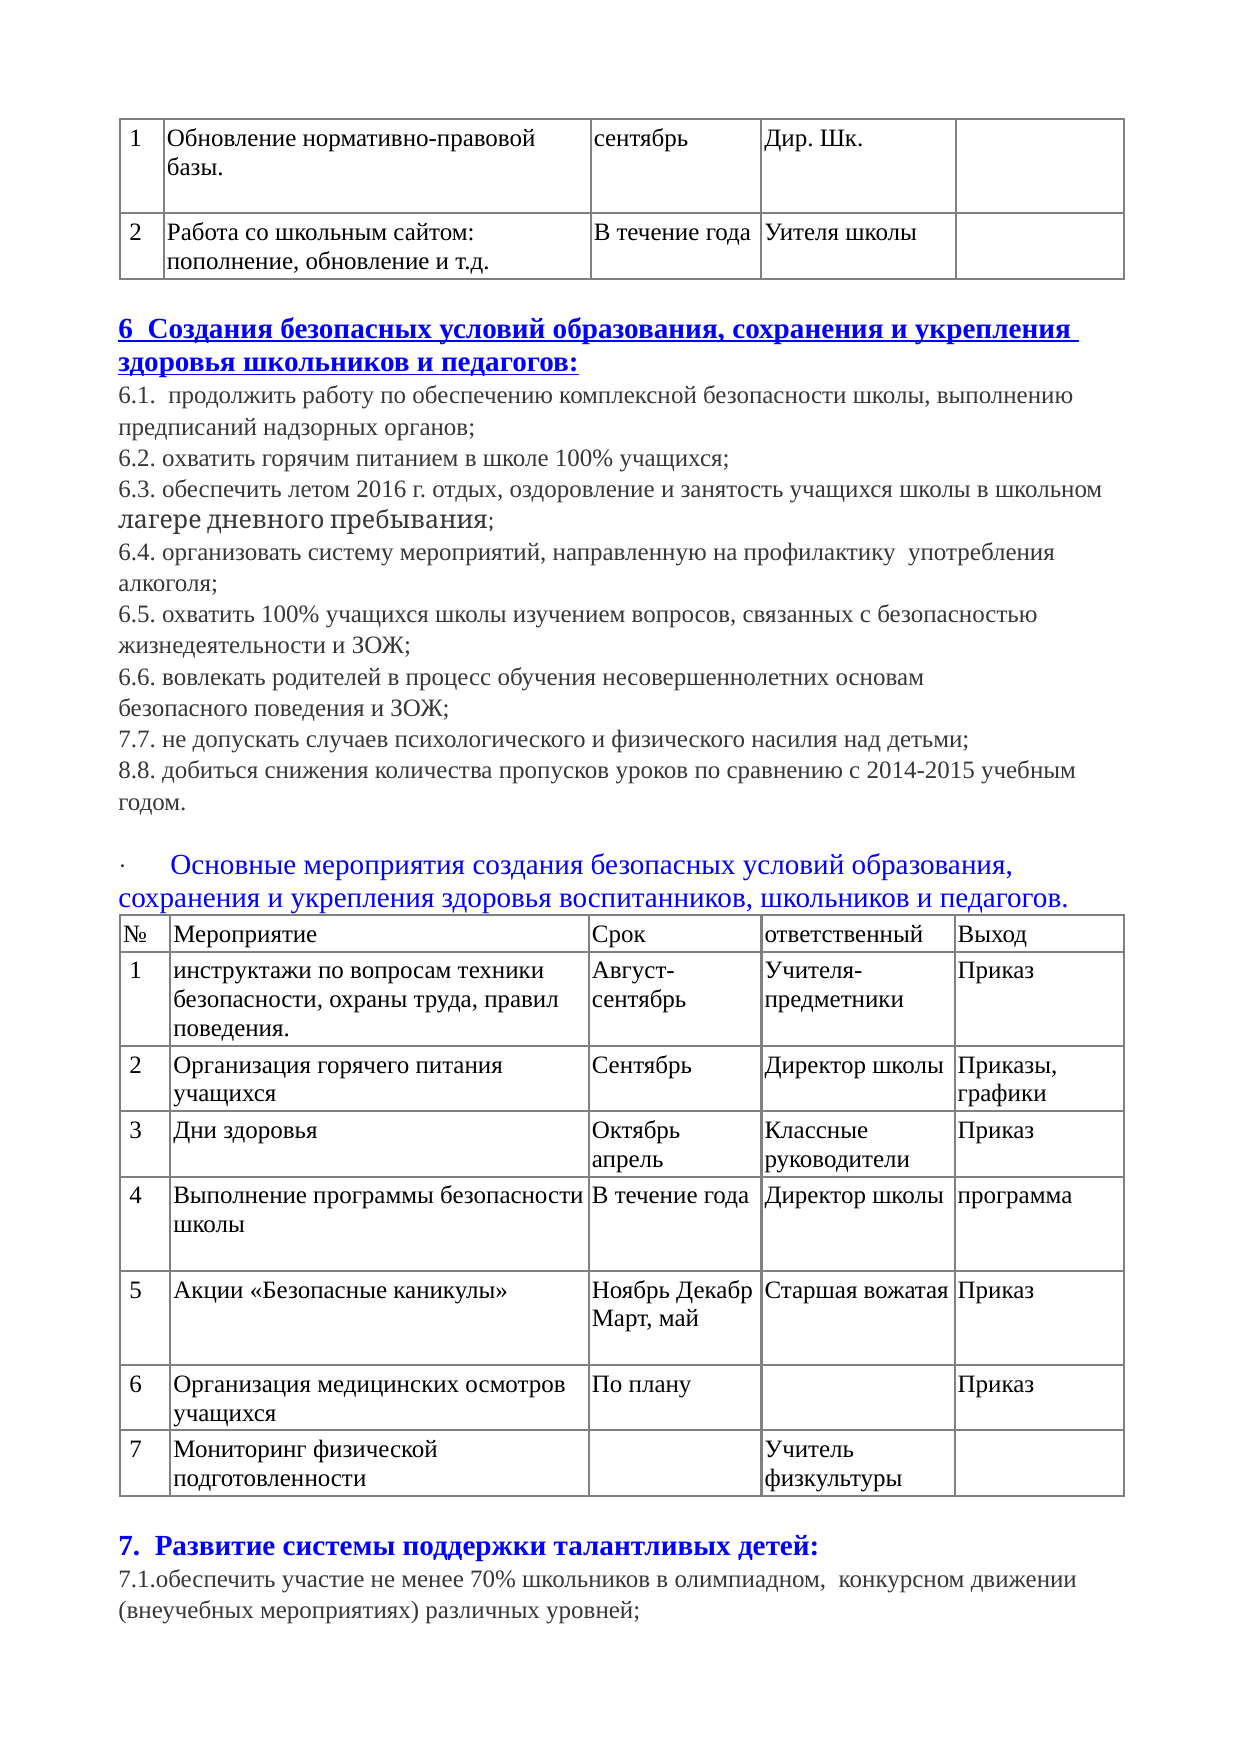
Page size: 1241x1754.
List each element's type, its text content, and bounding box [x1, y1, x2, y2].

table_cell Приказы, графики [956, 1047, 1123, 1110]
table_cell 1 [121, 120, 163, 212]
text 7.7. не допускать случаев психологического и физического насилия над детьми; [118, 722, 1122, 753]
text 6.2. oхватить горячим питанием в школе 100% учащихся; [118, 441, 1122, 472]
table_cell инструктажи по вопросам техники безопасности, охраны труда, правил поведения. [171, 953, 588, 1045]
table_cell Приказ [956, 1112, 1123, 1176]
table_cell Мониторинг физической подготовленности [171, 1431, 588, 1495]
table_cell Сентябрь [590, 1047, 760, 1110]
table_cell Директор школы [763, 1047, 954, 1110]
text 8.8. добиться снижения количества пропусков уроков по сравнению с 2014-2015 учебным годом. [118, 753, 1122, 816]
table_cell Акции «Безопасные каникулы» [171, 1272, 588, 1364]
text 6.5. охватить 100% учащихся школы изучением вопросов, связанных с безопасностью жизнедеятельности и ЗОЖ; [118, 597, 1122, 659]
table_cell Учителя-предметники [763, 953, 954, 1045]
table_cell Ноябрь Декабр Март, май [590, 1272, 760, 1364]
table_cell В течение года [590, 1178, 760, 1270]
table_cell Приказ [956, 1272, 1123, 1364]
text 7. Развитие системы поддержки талантливых детей: [118, 1528, 1122, 1562]
table_cell Выполнение программы безопасности школы [171, 1178, 588, 1270]
table_cell [763, 1366, 954, 1429]
table_header ответственный [763, 916, 954, 951]
table_cell Дир. Шк. [762, 120, 955, 212]
table_cell Старшая вожатая [763, 1272, 954, 1364]
table_cell Приказ [956, 1366, 1123, 1429]
text 6.1. продолжить работу по обеспечению комплексной безопасности школы, выполнению предписаний надзорных органов; [118, 378, 1122, 441]
table_cell Учитель физкультуры [763, 1431, 954, 1495]
table_cell 6 [121, 1366, 169, 1429]
text 6 Создания безопасных условий образования, сохранения и укрепления здоровья школьников и педагогов: [118, 311, 1122, 378]
table_cell Октябрь апрель [590, 1112, 760, 1176]
table_cell 2 [121, 214, 163, 278]
table_cell Классные руководители [763, 1112, 954, 1176]
table_header Срок [590, 916, 760, 951]
text · Основные мероприятия создания безопасных условий образования, сохранения и укрепления здоровья воспитанников, школьников и педагогов. [118, 847, 1122, 914]
table_header Выход [956, 916, 1123, 951]
table_cell [957, 214, 1123, 278]
table_cell Уителя школы [762, 214, 955, 278]
text 7.1.обеспечить участие не менее 70% школьников в олимпиадном, конкурсном движении (внеучебных мероприятиях) различных уровней; [118, 1562, 1122, 1624]
table_cell Дни здоровья [171, 1112, 588, 1176]
table_cell Работа со школьным сайтом: пополнение, обновление и т.д. [165, 214, 590, 278]
table_cell 5 [121, 1272, 169, 1364]
table_cell [956, 1431, 1123, 1495]
table_cell 4 [121, 1178, 169, 1270]
table_cell 7 [121, 1431, 169, 1495]
table_cell [957, 120, 1123, 212]
table_cell Директор школы [763, 1178, 954, 1270]
table_cell Обновление нормативно-правовой базы. [165, 120, 590, 212]
table_cell сентябрь [592, 120, 760, 212]
table_cell 1 [121, 953, 169, 1045]
table_header № [121, 916, 169, 951]
table_cell Август-сентябрь [590, 953, 760, 1045]
table_cell В течение года [592, 214, 760, 278]
table_cell Организация медицинских осмотров учащихся [171, 1366, 588, 1429]
table_cell По плану [590, 1366, 760, 1429]
text 6.6. вовлекать родителей в процесс обучения несовершеннолетних основам безопасного поведения и ЗОЖ; [118, 659, 1122, 722]
text 6.4. организовать систему мероприятий, направленную на профилактику употребления алкоголя; [118, 534, 1122, 597]
table_cell 2 [121, 1047, 169, 1110]
table_cell Приказ [956, 953, 1123, 1045]
table_header Мероприятие [171, 916, 588, 951]
text 6.3. обеспечить летом 2016 г. отдых, оздоровление и занятость учащихся школы в школьном лагере дневного пребывания; [118, 472, 1122, 534]
table_cell 3 [121, 1112, 169, 1176]
table_cell программа [956, 1178, 1123, 1270]
table_cell [590, 1431, 760, 1495]
table_cell Организация горячего питания учащихся [171, 1047, 588, 1110]
